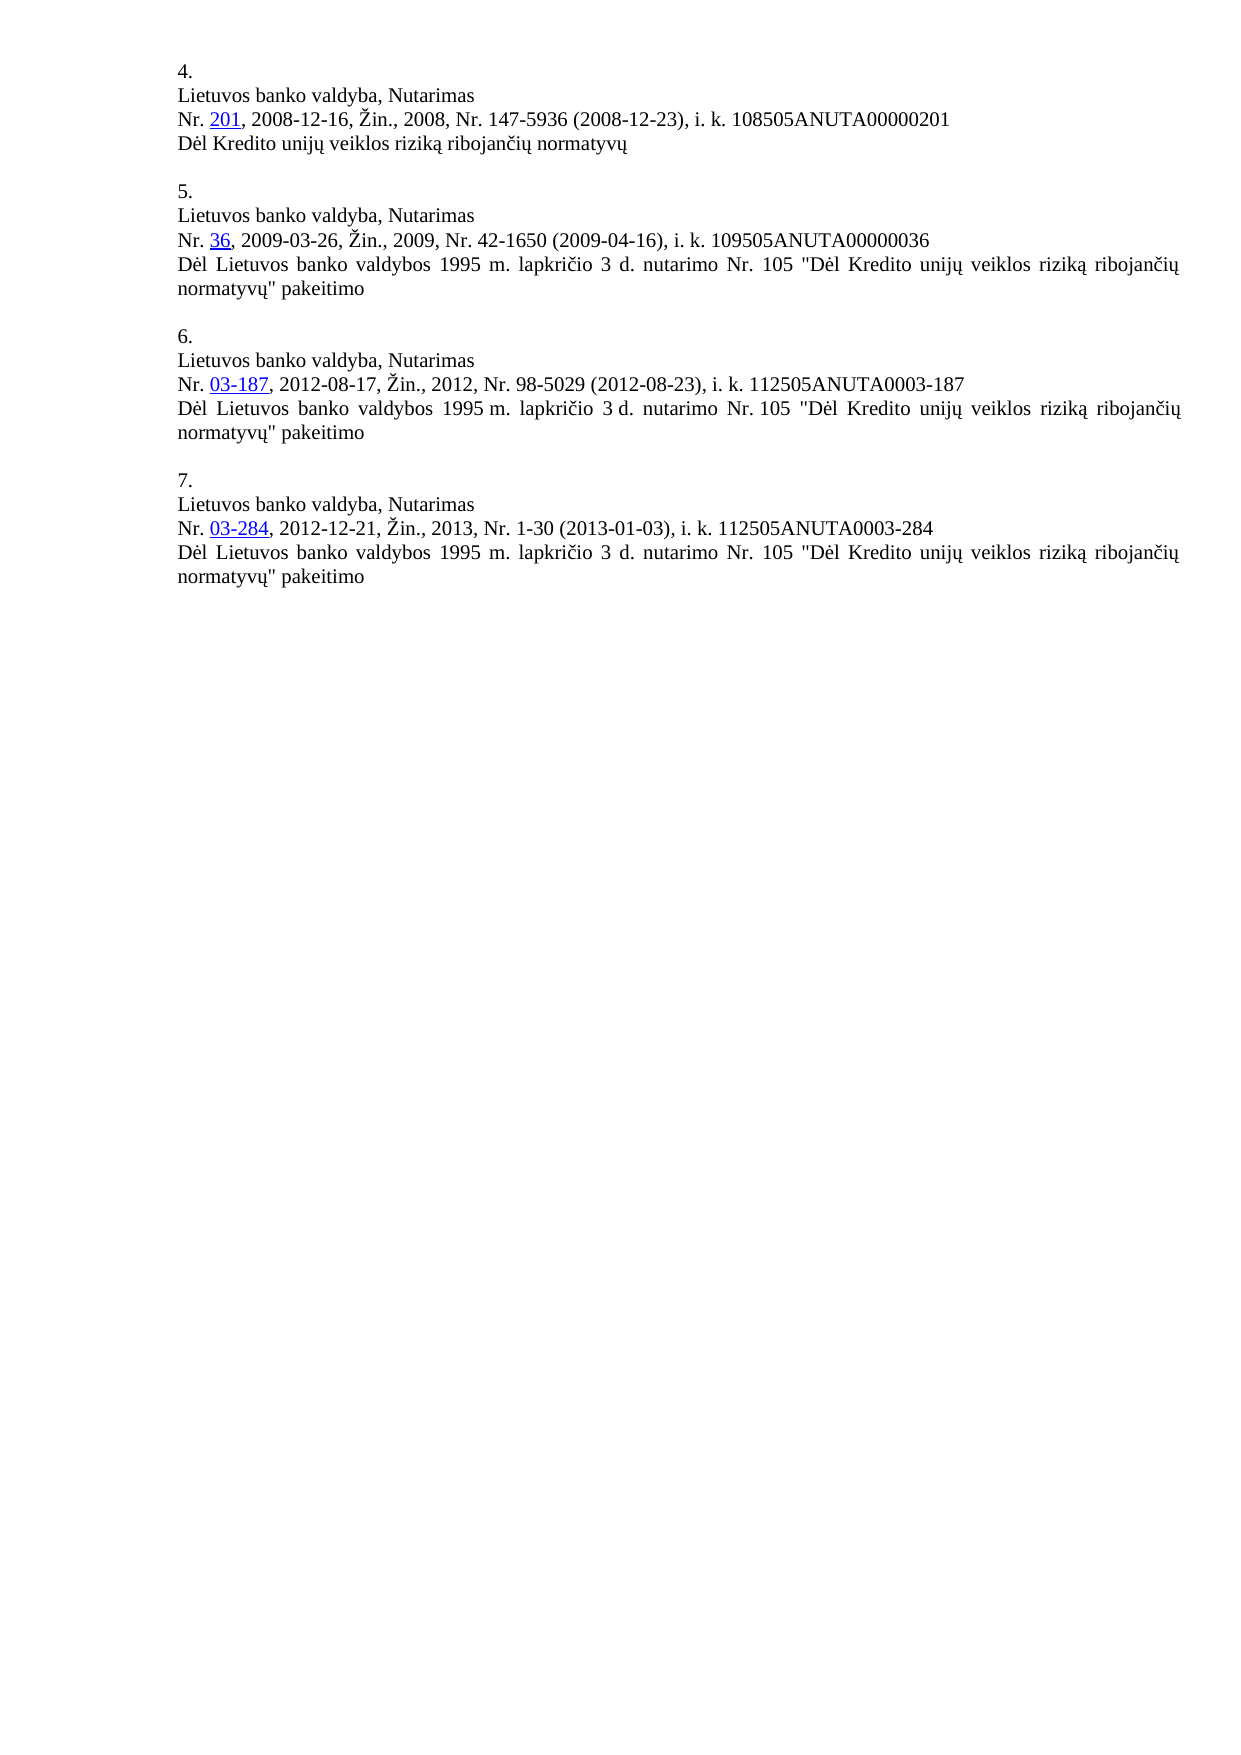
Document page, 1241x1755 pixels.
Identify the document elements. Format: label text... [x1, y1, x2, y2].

text Dėl Lietuvos banko valdybos 1995 m. lapkričio 3 d. nutarimo Nr. 105 "Dėl Kredito unijų veiklos riziką ribojančių normatyvų" pakeitimo [177, 252, 1181, 300]
text Dėl Lietuvos banko valdybos 1995 m. lapkričio 3 d. nutarimo Nr. 105 "Dėl Kredito unijų veiklos riziką ribojančių normatyvų" pakeitimo [177, 540, 1181, 588]
text Dėl Kredito unijų veiklos riziką ribojančių normatyvų [177, 131, 1181, 155]
text Nr. 03-187, 2012-08-17, Žin., 2012, Nr. 98-5029 (2012-08-23), i. k. 112505ANUTA0003-187 [177, 372, 1181, 396]
text 4. [177, 59, 1181, 83]
text Lietuvos banko valdyba, Nutarimas [177, 348, 1181, 372]
text Nr. 36, 2009-03-26, Žin., 2009, Nr. 42-1650 (2009-04-16), i. k. 109505ANUTA00000036 [177, 227, 1181, 252]
text Lietuvos banko valdyba, Nutarimas [177, 203, 1181, 227]
text 5. [177, 179, 1181, 203]
text 6. [177, 324, 1181, 348]
text Lietuvos banko valdyba, Nutarimas [177, 83, 1181, 107]
text Nr. 201, 2008-12-16, Žin., 2008, Nr. 147-5936 (2008-12-23), i. k. 108505ANUTA00000201 [177, 107, 1181, 131]
text 7. [177, 468, 1181, 492]
text Lietuvos banko valdyba, Nutarimas [177, 492, 1181, 516]
text Nr. 03-284, 2012-12-21, Žin., 2013, Nr. 1-30 (2013-01-03), i. k. 112505ANUTA0003-284 [177, 516, 1181, 540]
text Dėl Lietuvos banko valdybos 1995 m. lapkričio 3 d. nutarimo Nr. 105 "Dėl Kredito unijų veiklos riziką ribojančių normatyvų" pakeitimo [177, 396, 1181, 444]
